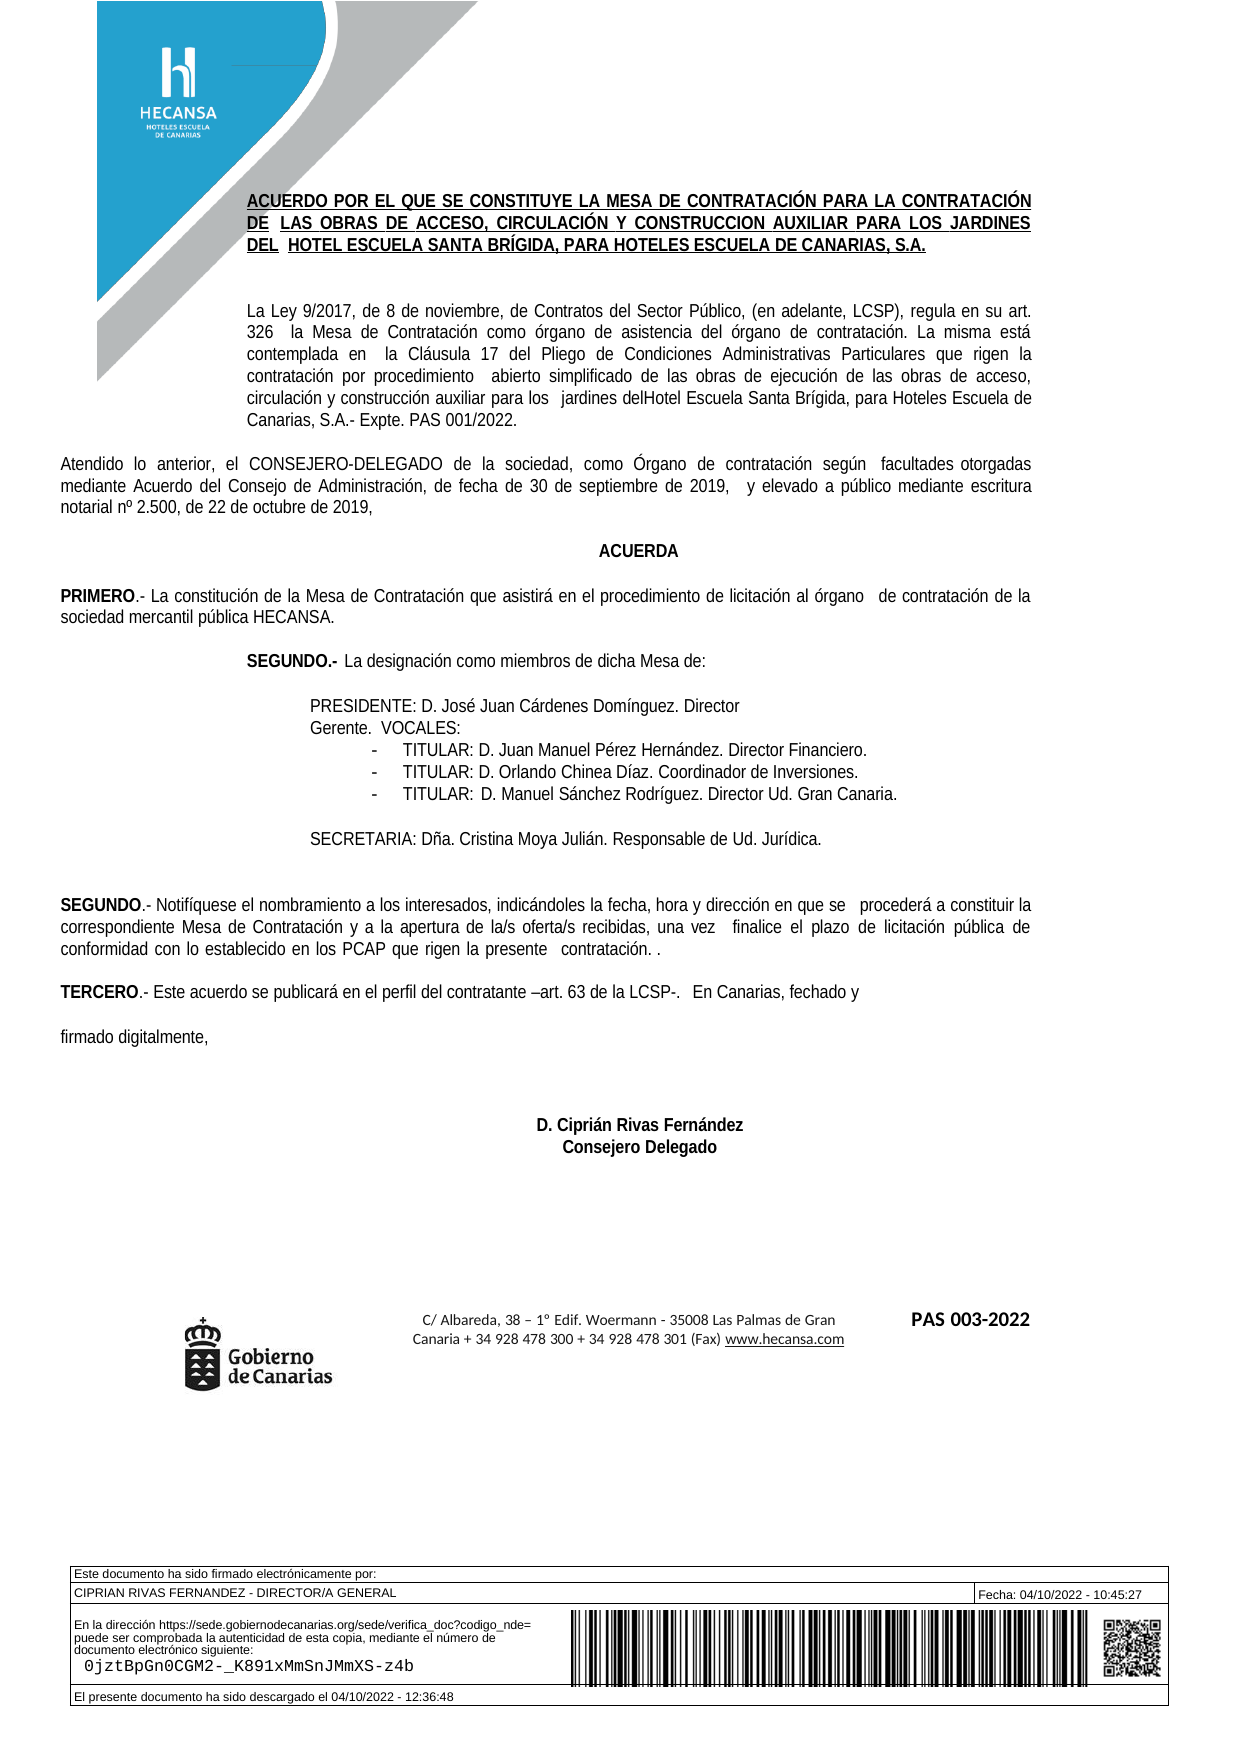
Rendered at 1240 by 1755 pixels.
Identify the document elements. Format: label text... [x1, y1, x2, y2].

subtitle D. Ciprián Rivas Fernández Consejero Delegado [536, 1114, 815, 1158]
table_cell En la dirección https://sede.gobiernodecanarias.org/sede/verifica_doc?codigo_nde= puede ser comprobada la autenticidad de esta copia, mediante el número de documento electrónico siguiente: 0jztBpGn0CGM2-_K891xMmSnJMmXS-z4b [71, 1604, 1168, 1684]
subtitle ACUERDA [98, 540, 1179, 562]
table_cell El presente documento ha sido descargado el 04/10/2022 - 12:36:48 [71, 1685, 1168, 1705]
subtitle ACUERDO POR EL QUE SE CONSTITUYE LA MESA DE CONTRATACIÓN PARA LA CONTRATACIÓN DE LAS OBRAS DE ACCESO, CIRCULACIÓN Y CONSTRUCCION AUXILIAR PARA LOS JARDINES DEL HOTEL ESCUELA SANTA BRÍGIDA, PARA HOTELES ESCUELA DE CANARIAS, S.A. [247, 210, 1031, 255]
list TITULAR: D. Juan Manuel Pérez Hernández. Director Financiero. [371, 738, 1179, 760]
text SEGUNDO.- La designación como miembros de dicha Mesa de: [247, 650, 1179, 672]
text PRIMERO.- La constitución de la Mesa de Contratación que asistirá en el procedimiento de licitación al órgano de contratación de la sociedad mercantil pública HECANSA. [60, 585, 1032, 628]
subtitle ACUERDO POR EL QUE SE CONSTITUYE LA MESA DE CONTRATACIÓN PARA LA CONTRATACIÓN DE LAS OBRAS DE ACCESO, CIRCULACIÓN Y CONSTRUCCION AUXILIAR PARA LOS JARDINES DEL HOTEL ESCUELA SANTA BRÍGIDA, PARA HOTELES ESCUELA DE CANARIAS, S.A. [271, 190, 1031, 209]
text SEGUNDO.- Notifíquese el nombramiento a los interesados, indicándoles la fecha, hora y dirección en que se procederá a constituir la correspondiente Mesa de Contratación y a la apertura de la/s oferta/s recibidas, una vez finalice el plazo de licitación pública de conformidad con lo establecido en los PCAP que rigen la presente contratación. . [60, 894, 1032, 959]
text TERCERO.- Este acuerdo se publicará en el perfil del contratante –art. 63 de la LCSP-. En Canarias, fechado y firmado digitalmente, [60, 981, 871, 1047]
text La Ley 9/2017, de 8 de noviembre, de Contratos del Sector Público, (en adelante, LCSP), regula en su art. 326 la Mesa de Contratación como órgano de asistencia del órgano de contratación. La misma está contemplada en la Cláusula 17 del Pliego de Condiciones Administrativas Particulares que rigen la contratación por procedimiento abierto simplificado de las obras de ejecución de las obras de acceso, circulación y construcción auxiliar para los jardines delHotel Escuela Santa Brígida, para Hoteles Escuela de Canarias, S.A.- Expte. PAS 001/2022. [247, 300, 1032, 430]
text PRESIDENTE: D. José Juan Cárdenes Domínguez. Director Gerente. VOCALES: [310, 695, 802, 738]
table_cell Fecha: 04/10/2022 - 10:45:27 [975, 1583, 1168, 1603]
text Atendido lo anterior, el CONSEJERO-DELEGADO de la sociedad, como Órgano de contratación según facultades otorgadas mediante Acuerdo del Consejo de Administración, de fecha de 30 de septiembre de 2019, y elevado a público mediante escritura notarial nº 2.500, de 22 de octubre de 2019, [60, 453, 1032, 518]
table_cell CIPRIAN RIVAS FERNANDEZ - DIRECTOR/A GENERAL [71, 1583, 974, 1603]
text C/ Albareda, 38 – 1º Edif. Woermann - 35008 Las Palmas de Gran Canaria + 34 928 478 300 + 34 928 478 301 (Fax) www.hecansa.com [413, 1310, 849, 1348]
list TITULAR: D. Orlando Chinea Díaz. Coordinador de Inversiones. [371, 761, 1179, 782]
text PAS 003-2022 [911, 1306, 1179, 1331]
list TITULAR: D. Manuel Sánchez Rodríguez. Director Ud. Gran Canaria. [371, 783, 1179, 804]
table_header Este documento ha sido firmado electrónicamente por: [71, 1567, 1168, 1582]
text SECRETARIA: Dña. Cristina Moya Julián. Responsable de Ud. Jurídica. [310, 827, 1179, 849]
